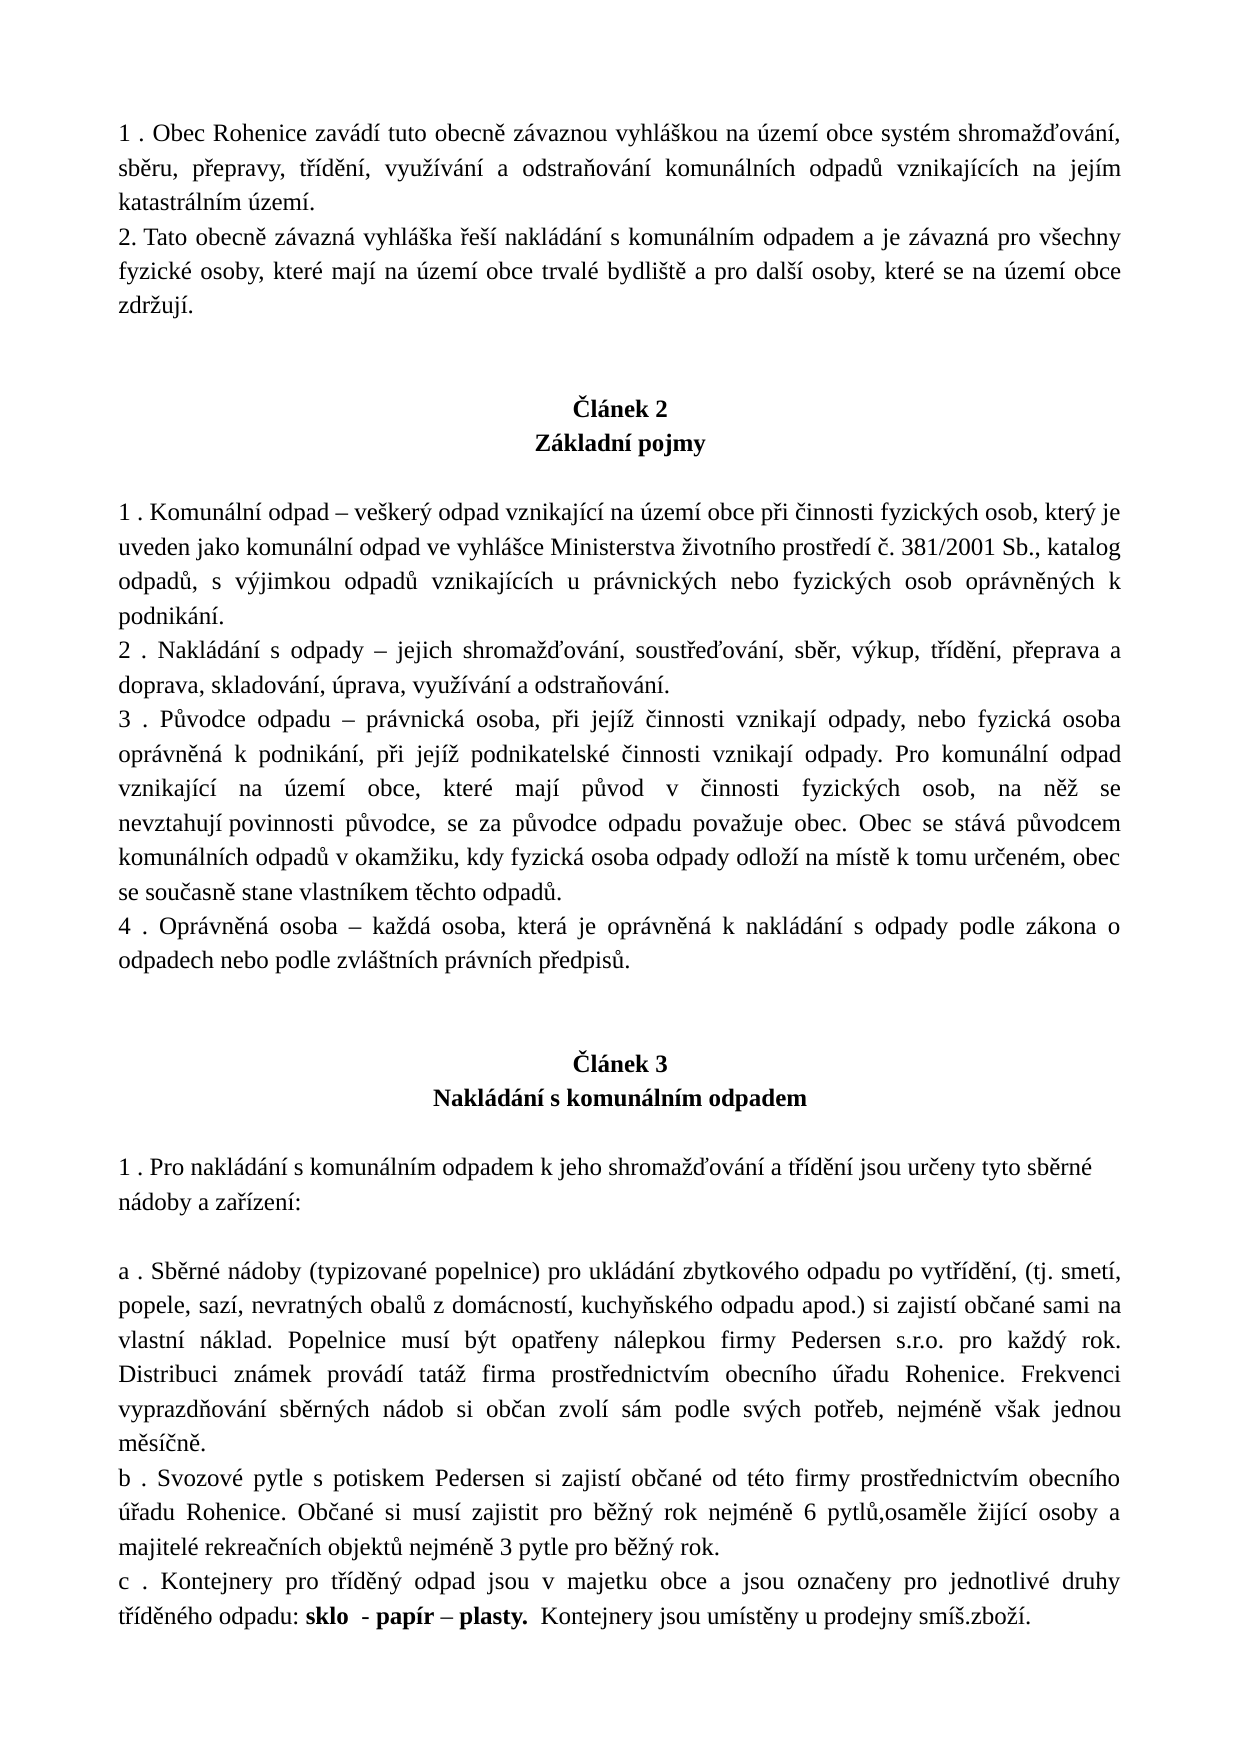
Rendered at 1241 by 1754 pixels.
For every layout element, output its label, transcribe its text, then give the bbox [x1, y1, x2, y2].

text Článek 2 [118, 394, 1122, 423]
text a . Sběrné nádoby (typizované popelnice) pro ukládání zbytkového odpadu po vytřídění, (tj. smetí, popele, sazí, nevratných obalů z domácností, kuchyňského odpadu apod.) si zajistí občané sami na vlastní náklad. Popelnice musí být opatřeny nálepkou firmy Pedersen s.r.o. pro každý rok. Distribuci známek provádí tatáž firma prostřednictvím obecního úřadu Rohenice. Frekvenci vyprazdňování sběrných nádob si občan zvolí sám podle svých potřeb, nejméně však jednou měsíčně. [118, 1256, 1122, 1457]
text 1 . Komunální odpad – veškerý odpad vznikající na území obce při činnosti fyzických osob, který je uveden jako komunální odpad ve vyhlášce Ministerstva životního prostředí č. 381/2001 Sb., katalog odpadů, s výjimkou odpadů vznikajících u právnických nebo fyzických osob oprávněných k podnikání. [118, 497, 1122, 629]
text 3 . Původce odpadu – právnická osoba, při jejíž činnosti vznikají odpady, nebo fyzická osoba oprávněná k podnikání, při jejíž podnikatelské činnosti vznikají odpady. Pro komunální odpad vznikající na území obce, které mají původ v činnosti fyzických osob, na něž se nevztahují povinnosti původce, se za původce odpadu považuje obec. Obec se stává původcem komunálních odpadů v okamžiku, kdy fyzická osoba odpady odloží na místě k tomu určeném, obec se současně stane vlastníkem těchto odpadů. [118, 704, 1122, 905]
text Článek 3 [118, 1049, 1122, 1078]
text 2 . Nakládání s odpady – jejich shromažďování, soustřeďování, sběr, výkup, třídění, přeprava a doprava, skladování, úprava, využívání a odstraňování. [118, 635, 1122, 698]
text 1 . Obec Rohenice zavádí tuto obecně závaznou vyhláškou na území obce systém shromažďování, sběru, přepravy, třídění, využívání a odstraňování komunálních odpadů vznikajících na jejím katastrálním území. [118, 118, 1122, 216]
text b . Svozové pytle s potiskem Pedersen si zajistí občané od této firmy prostřednictvím obecního úřadu Rohenice. Občané si musí zajistit pro běžný rok nejméně 6 pytlů,osaměle žijící osoby a majitelé rekreačních objektů nejméně 3 pytle pro běžný rok. [118, 1463, 1122, 1561]
text c . Kontejnery pro tříděný odpad jsou v majetku obce a jsou označeny pro jednotlivé druhy tříděného odpadu: sklo - papír – plasty. Kontejnery jsou umístěny u prodejny smíš.zboží. [118, 1566, 1122, 1629]
text 2. Tato obecně závazná vyhláška řeší nakládání s komunálním odpadem a je závazná pro všechny fyzické osoby, které mají na území obce trvalé bydliště a pro další osoby, které se na území obce zdržují. [118, 222, 1122, 319]
text 1 . Pro nakládání s komunálním odpadem k jeho shromažďování a třídění jsou určeny tyto sběrné nádoby a zařízení: [118, 1152, 1122, 1216]
text Základní pojmy [118, 428, 1122, 457]
text 4 . Oprávněná osoba – každá osoba, která je oprávněná k nakládání s odpady podle zákona o odpadech nebo podle zvláštních právních předpisů. [118, 911, 1122, 974]
text Nakládání s komunálním odpadem [118, 1083, 1122, 1112]
